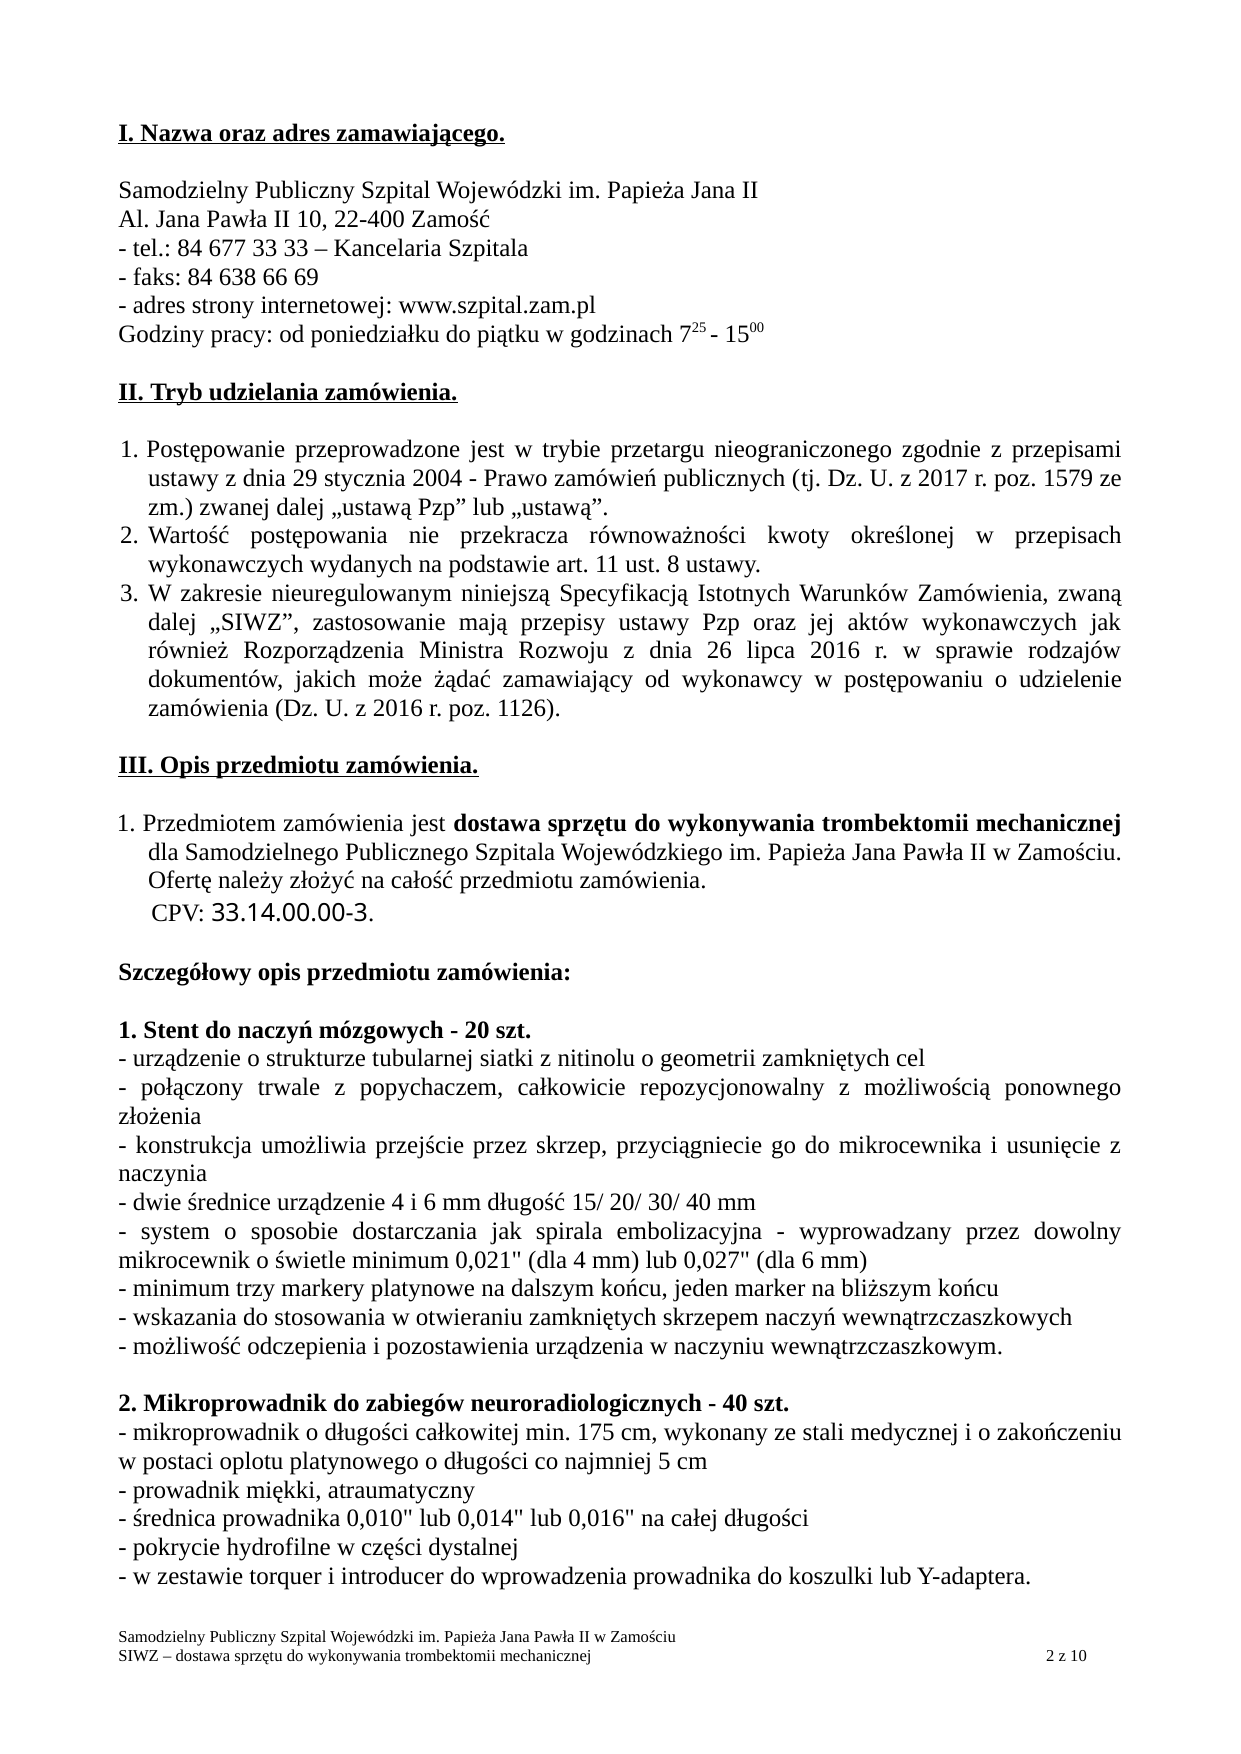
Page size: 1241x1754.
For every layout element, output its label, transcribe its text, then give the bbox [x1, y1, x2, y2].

text - w zestawie torquer i introducer do wprowadzenia prowadnika do koszulki lub Y-adaptera. [118, 1561, 1122, 1590]
text 1. Przedmiotem zamówienia jest dostawa sprzętu do wykonywania trombektomii mechanicznej dla Samodzielnego Publicznego Szpitala Wojewódzkiego im. Papieża Jana Pawła II w Zamościu. Ofertę należy złożyć na całość przedmiotu zamówienia. [117, 808, 1122, 894]
text - pokrycie hydrofilne w części dystalnej [118, 1532, 1122, 1561]
text Godziny pracy: od poniedziałku do piątku w godzinach 725 - 1500 [118, 319, 1122, 348]
text - mikroprowadnik o długości całkowitej min. 175 cm, wykonany ze stali medycznej i o zakończeniu w postaci oplotu platynowego o długości co najmniej 5 cm [118, 1417, 1122, 1475]
text - prowadnik miękki, atraumatyczny [118, 1475, 1122, 1503]
list Wartość postępowania nie przekracza równoważności kwoty określonej w przepisach wykonawczych wydanych na podstawie art. 11 ust. 8 ustawy. [120, 521, 1122, 578]
text - system o sposobie dostarczania jak spirala embolizacyjna - wyprowadzany przez dowolny mikrocewnik o świetle minimum 0,021" (dla 4 mm) lub 0,027" (dla 6 mm) [118, 1216, 1122, 1273]
list W zakresie nieuregulowanym niniejszą Specyfikacją Istotnych Warunków Zamówienia, zwaną dalej „SIWZ”, zastosowanie mają przepisy ustawy Pzp oraz jej aktów wykonawczych jak również Rozporządzenia Ministra Rozwoju z dnia 26 lipca 2016 r. w sprawie rodzajów dokumentów, jakich może żądać zamawiający od wykonawcy w postępowaniu o udzielenie zamówienia (Dz. U. z 2016 r. poz. 1126). [120, 578, 1122, 722]
text - wskazania do stosowania w otwieraniu zamkniętych skrzepem naczyń wewnątrzczaszkowych [118, 1302, 1122, 1331]
text - połączony trwale z popychaczem, całkowicie repozycjonowalny z możliwością ponownego złożenia [118, 1072, 1122, 1130]
text Szczegółowy opis przedmiotu zamówienia: [118, 957, 1122, 986]
text III. Opis przedmiotu zamówienia. [118, 751, 1122, 779]
text - urządzenie o strukturze tubularnej siatki z nitinolu o geometrii zamkniętych cel [118, 1043, 1122, 1072]
text Samodzielny Publiczny Szpital Wojewódzki im. Papieża Jana II [118, 176, 1122, 204]
list Postępowanie przeprowadzone jest w trybie przetargu nieograniczonego zgodnie z przepisami ustawy z dnia 29 stycznia 2004 - Prawo zamówień publicznych (tj. Dz. U. z 2017 r. poz. 1579 ze zm.) zwanej dalej „ustawą Pzp” lub „ustawą”. [120, 434, 1122, 521]
text - konstrukcja umożliwia przejście przez skrzep, przyciągniecie go do mikrocewnika i usunięcie z naczynia [118, 1130, 1122, 1187]
text - minimum trzy markery platynowe na dalszym końcu, jeden marker na bliższym końcu [118, 1273, 1122, 1302]
text - możliwość odczepienia i pozostawienia urządzenia w naczyniu wewnątrzczaszkowym. [118, 1331, 1122, 1360]
text - dwie średnice urządzenie 4 i 6 mm długość 15/ 20/ 30/ 40 mm [118, 1187, 1122, 1216]
text - średnica prowadnika 0,010" lub 0,014" lub 0,016" na całej długości [118, 1503, 1122, 1532]
text - adres strony internetowej: www.szpital.zam.pl [118, 291, 1122, 319]
text II. Tryb udzielania zamówienia. [118, 377, 1122, 406]
text - faks: 84 638 66 69 [118, 262, 1122, 291]
text CPV: 33.14.00.00-3. [120, 894, 1122, 928]
text I. Nazwa oraz adres zamawiającego. [118, 118, 1122, 147]
text Al. Jana Pawła II 10, 22-400 Zamość [118, 204, 1122, 233]
text - tel.: 84 677 33 33 – Kancelaria Szpitala [118, 233, 1122, 262]
text 2. Mikroprowadnik do zabiegów neuroradiologicznych - 40 szt. [118, 1388, 1122, 1417]
text 1. Stent do naczyń mózgowych - 20 szt. [118, 1015, 1122, 1043]
